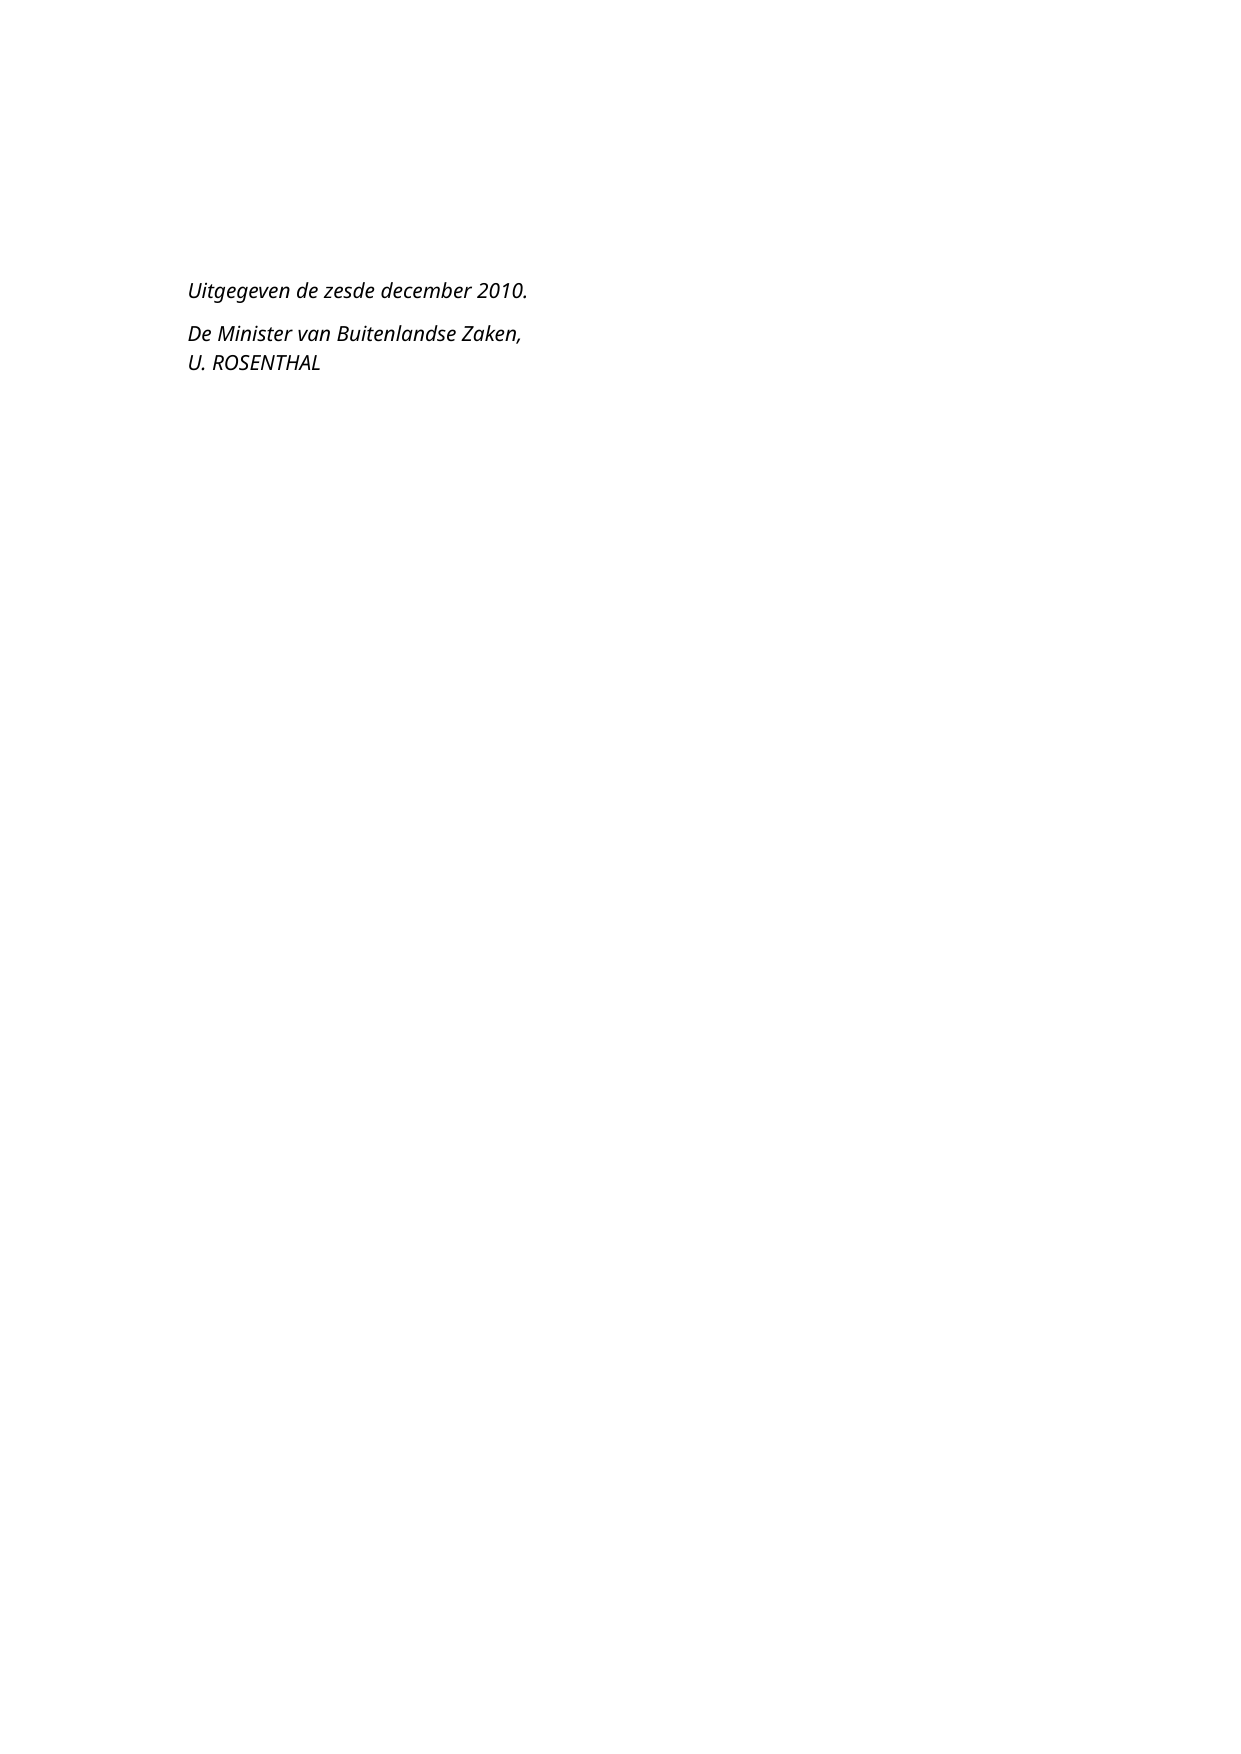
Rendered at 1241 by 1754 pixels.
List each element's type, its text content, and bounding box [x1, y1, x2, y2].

table_cell [386, 150, 1053, 203]
text U. ROSENTHAL [187, 348, 1053, 376]
text De Minister van Buitenlandse Zaken, [187, 319, 1053, 348]
text Uitgegeven de zesde december 2010. [187, 276, 1053, 304]
table_cell [188, 150, 361, 203]
table_cell [361, 150, 386, 203]
